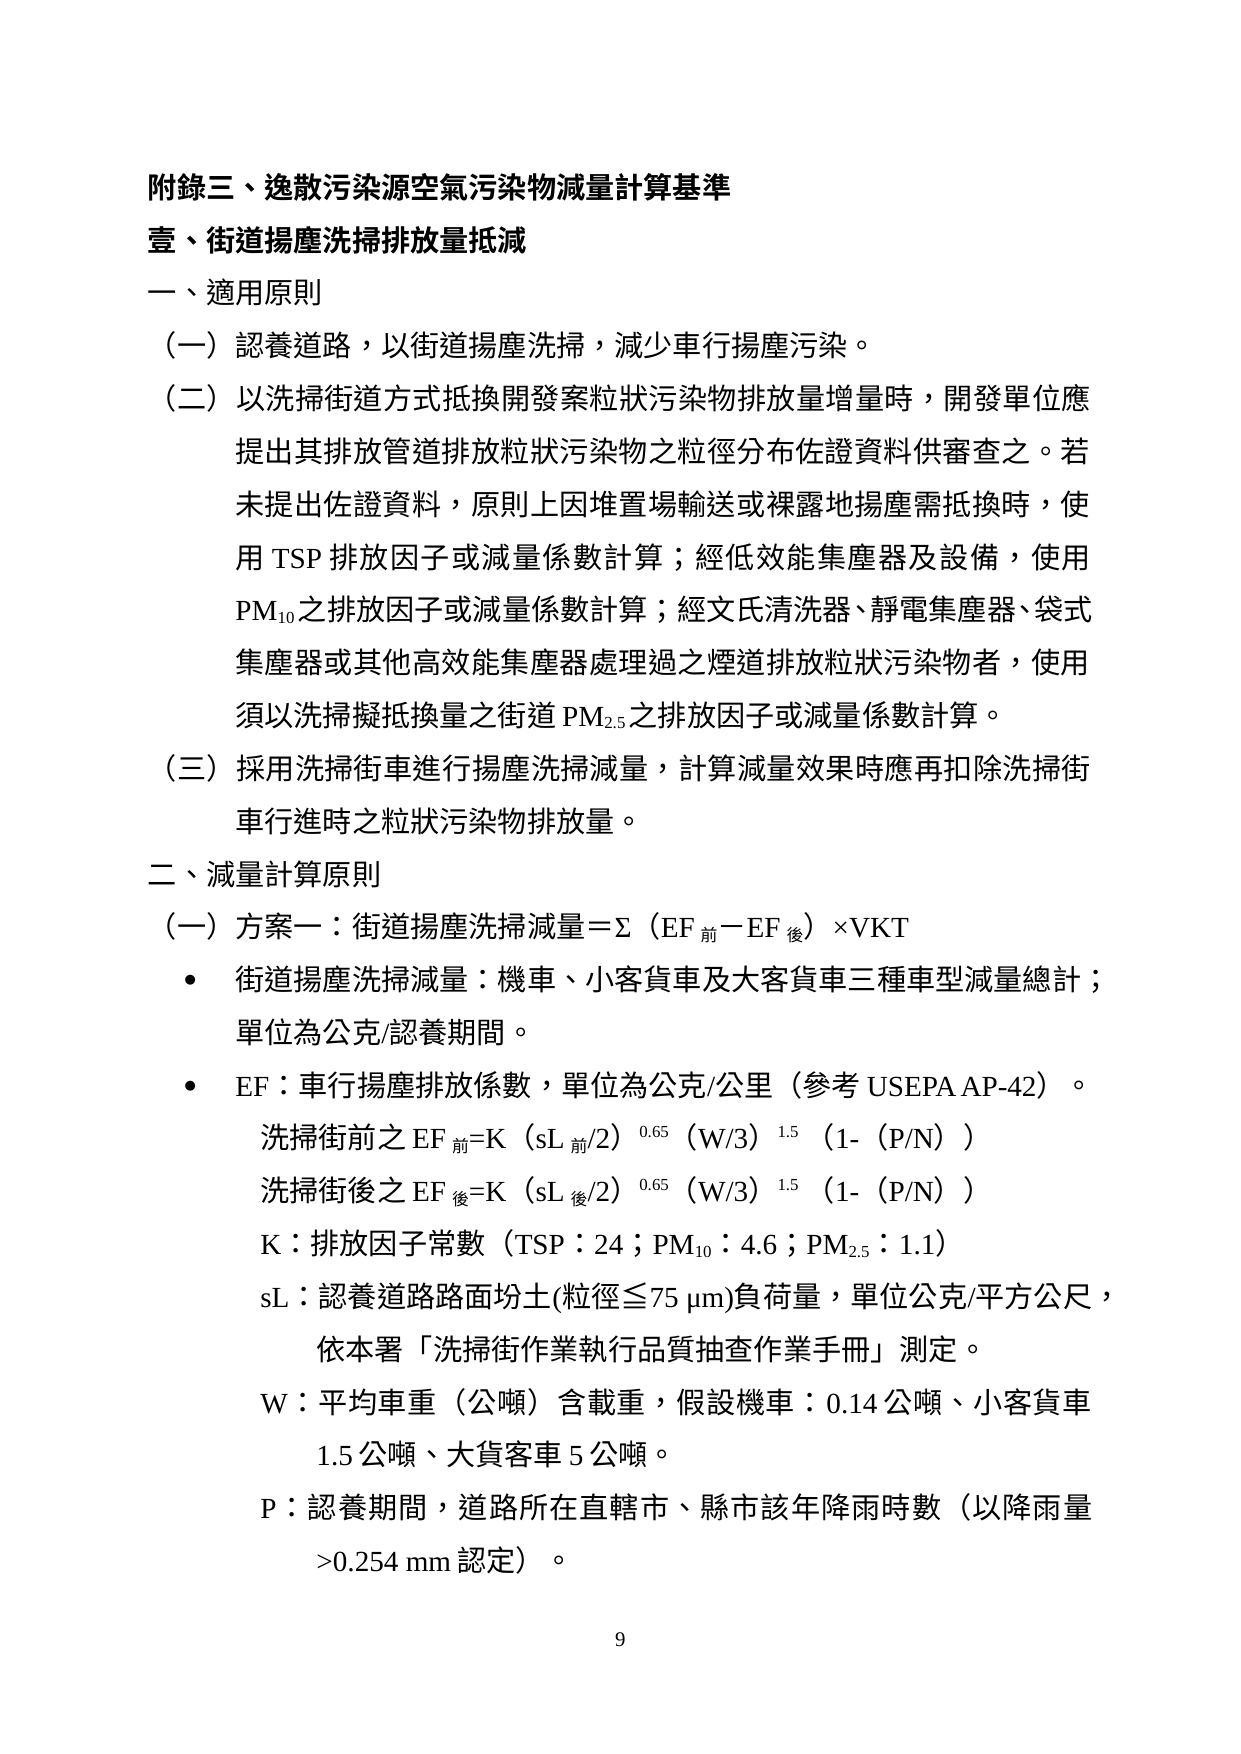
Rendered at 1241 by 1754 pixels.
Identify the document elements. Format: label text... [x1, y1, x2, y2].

text P：認養期間，道路所在直轄市、縣市該年降雨時數（以降雨量>0.254 mm認定）。 [260, 1485, 1092, 1580]
text K：排放因子常數（TSP：24；PM10：4.6；PM2.5：1.1） [260, 1221, 1092, 1263]
text 壹、街道揚塵洗掃排放量抵減 [148, 217, 1092, 259]
text （一）方案一：街道揚塵洗掃減量＝Σ（EF前－EF後）×VKT [148, 904, 1092, 946]
text （一）認養道路，以街道揚塵洗掃，減少車行揚塵污染。 [148, 323, 1092, 365]
text （二）以洗掃街道方式抵換開發案粒狀污染物排放量增量時，開發單位應提出其排放管道排放粒狀污染物之粒徑分布佐證資料供審查之。若未提出佐證資料，原則上因堆置場輸送或裸露地揚塵需抵換時，使用TSP排放因子或減量係數計算；經低效能集塵器及設備，使用PM10之排放因子或減量係數計算；經文氏清洗器、靜電集塵器、袋式集塵器或其他高效能集塵器處理過之煙道排放粒狀污染物者，使用須以洗掃擬抵換量之街道PM2.5之排放因子或減量係數計算。 [148, 376, 1092, 735]
text 附錄三、逸散污染源空氣污染物減量計算基準 [148, 164, 1092, 207]
text 二、減量計算原則 [148, 851, 1092, 893]
text 洗掃街前之EF前=K（sL前/2）0.65（W/3）1.5 （1-（P/N）） [260, 1115, 1092, 1157]
text 一、適用原則 [148, 270, 1092, 312]
text 洗掃街後之EF後=K（sL後/2）0.65（W/3）1.5 （1-（P/N）） [260, 1168, 1092, 1210]
text （三）採用洗掃街車進行揚塵洗掃減量，計算減量效果時應再扣除洗掃街車行進時之粒狀污染物排放量。 [148, 745, 1092, 841]
list 街道揚塵洗掃減量：機車、小客貨車及大客貨車三種車型減量總計；單位為公克/認養期間。 [185, 957, 1092, 1052]
text sL：認養道路路面坋土(粒徑≦75 μm)負荷量，單位公克/平方公尺，依本署「洗掃街作業執行品質抽查作業手冊」測定。 [260, 1273, 1092, 1369]
list EF：車行揚塵排放係數，單位為公克/公里（參考USEPA AP-42）。 [185, 1062, 1092, 1104]
text W：平均車重（公噸）含載重，假設機車：0.14公噸、小客貨車1.5公噸、大貨客車5公噸。 [260, 1379, 1092, 1474]
